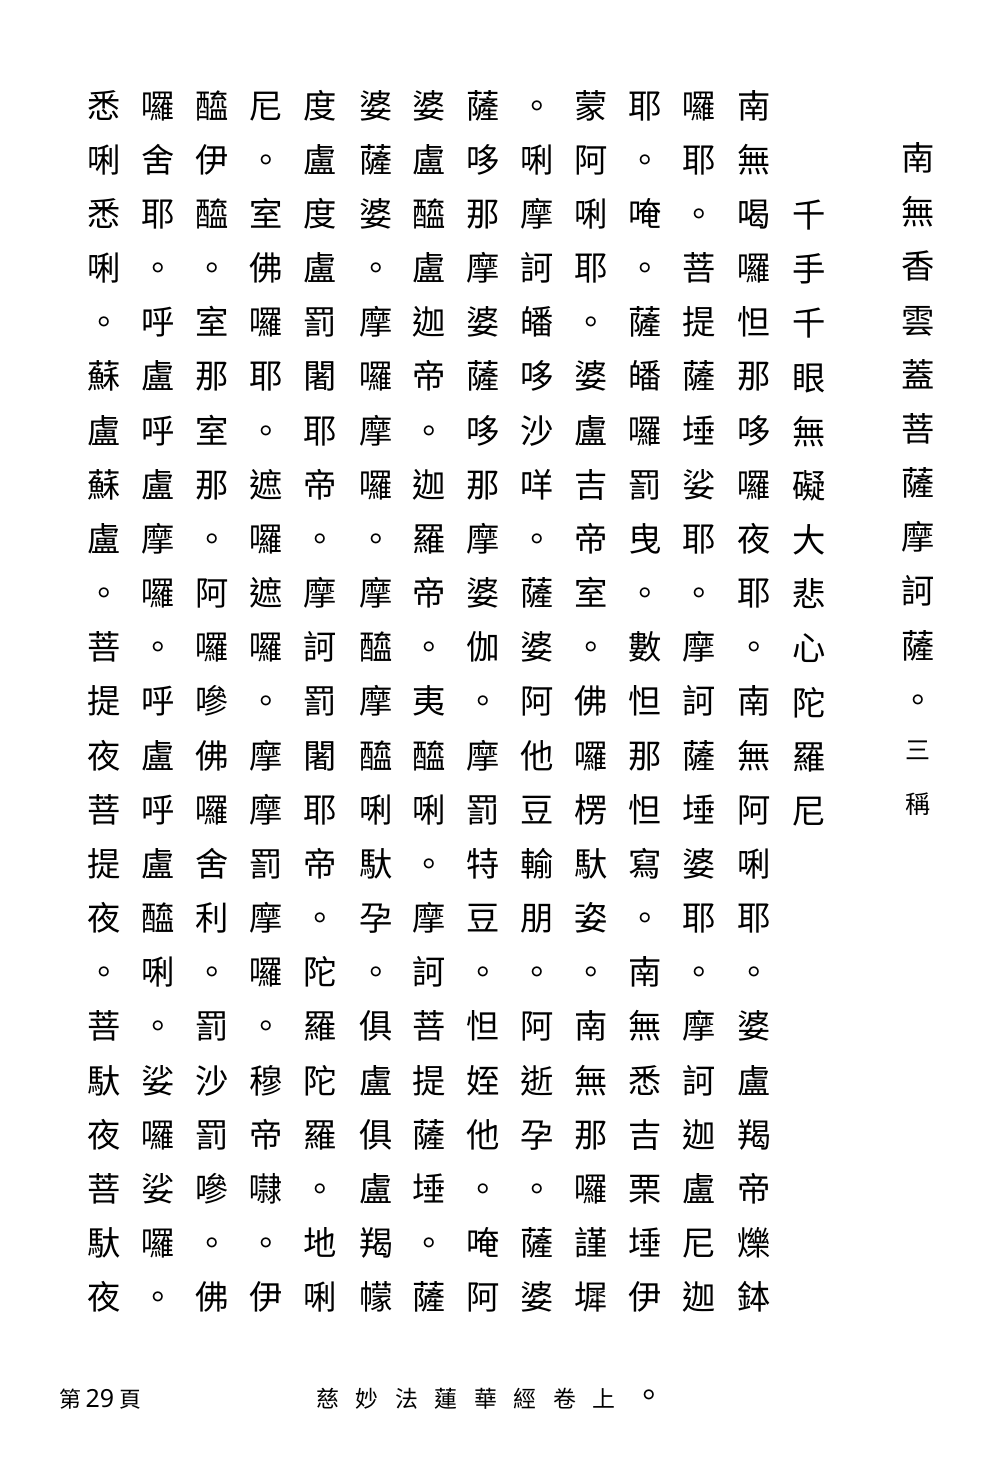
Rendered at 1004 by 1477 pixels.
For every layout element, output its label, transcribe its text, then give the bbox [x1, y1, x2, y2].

text 南無喝囉怛那哆囉夜耶。南無阿唎耶。婆盧羯帝爍鉢囉耶。菩提薩埵娑耶。摩訶薩埵婆耶。摩訶迦盧尼迦耶。唵。薩皤囉罰曳。數怛那怛寫。南無悉吉栗埵伊蒙阿唎耶。婆盧吉帝室。佛囉楞馱姿。南無那囉謹墀。唎摩訶皤哆沙咩。薩婆阿他豆輸朋。阿逝孕。薩婆薩哆那摩婆薩哆那摩婆伽。摩罰特豆。怛姪他。唵阿婆盧醯盧迦帝。迦羅帝。夷醯唎。摩訶菩提薩埵。薩婆薩婆。摩囉摩囉。摩醯摩醯唎馱孕。俱盧俱盧羯幪 度盧度盧罰闍耶帝。摩訶罰闍耶帝。陀羅陀羅。地唎尼。室佛囉耶。遮囉遮囉。摩摩罰摩囉。穆帝㘑。伊醯伊醯。室那室那。阿囉嘇佛囉舍利。罰沙罰嘇。佛囉舍耶。呼盧呼盧摩囉。呼盧呼盧醯唎。娑囉娑囉。悉唎悉唎。蘇盧蘇盧。菩提夜菩提夜。菩馱夜菩馱夜。彌帝唎夜。那囉謹墀。地唎瑟尼那。波夜摩那。娑婆訶。悉陀夜娑婆訶。摩訶悉陀夜。娑婆訶。悉陀喻藝。室皤囉夜 娑婆訶。那囉謹墀。娑婆訶。摩羅那羅。娑婆訶。悉囉僧阿穆佉耶。娑婆訶。娑婆摩訶阿悉陀耶。娑婆訶。者吉囉阿悉陀夜。娑婆訶。波陀摩羯悉哆夜。娑婆訶。那囉謹墀皤伽囉耶。娑婆訶。摩婆利勝羯囉夜。娑婆訶。南無喝囉怛那哆囉夜耶。南無阿唎耶婆盧吉帝。爍皤囉夜。娑婆訶。唵。悉殿都。漫哆囉。跋馱耶。娑婆訶。 [78, 88, 782, 1363]
text 千手千眼無礙大悲心陀羅尼 [782, 198, 837, 1363]
text 南無香雲蓋菩薩摩訶薩。三稱 [891, 141, 945, 1363]
